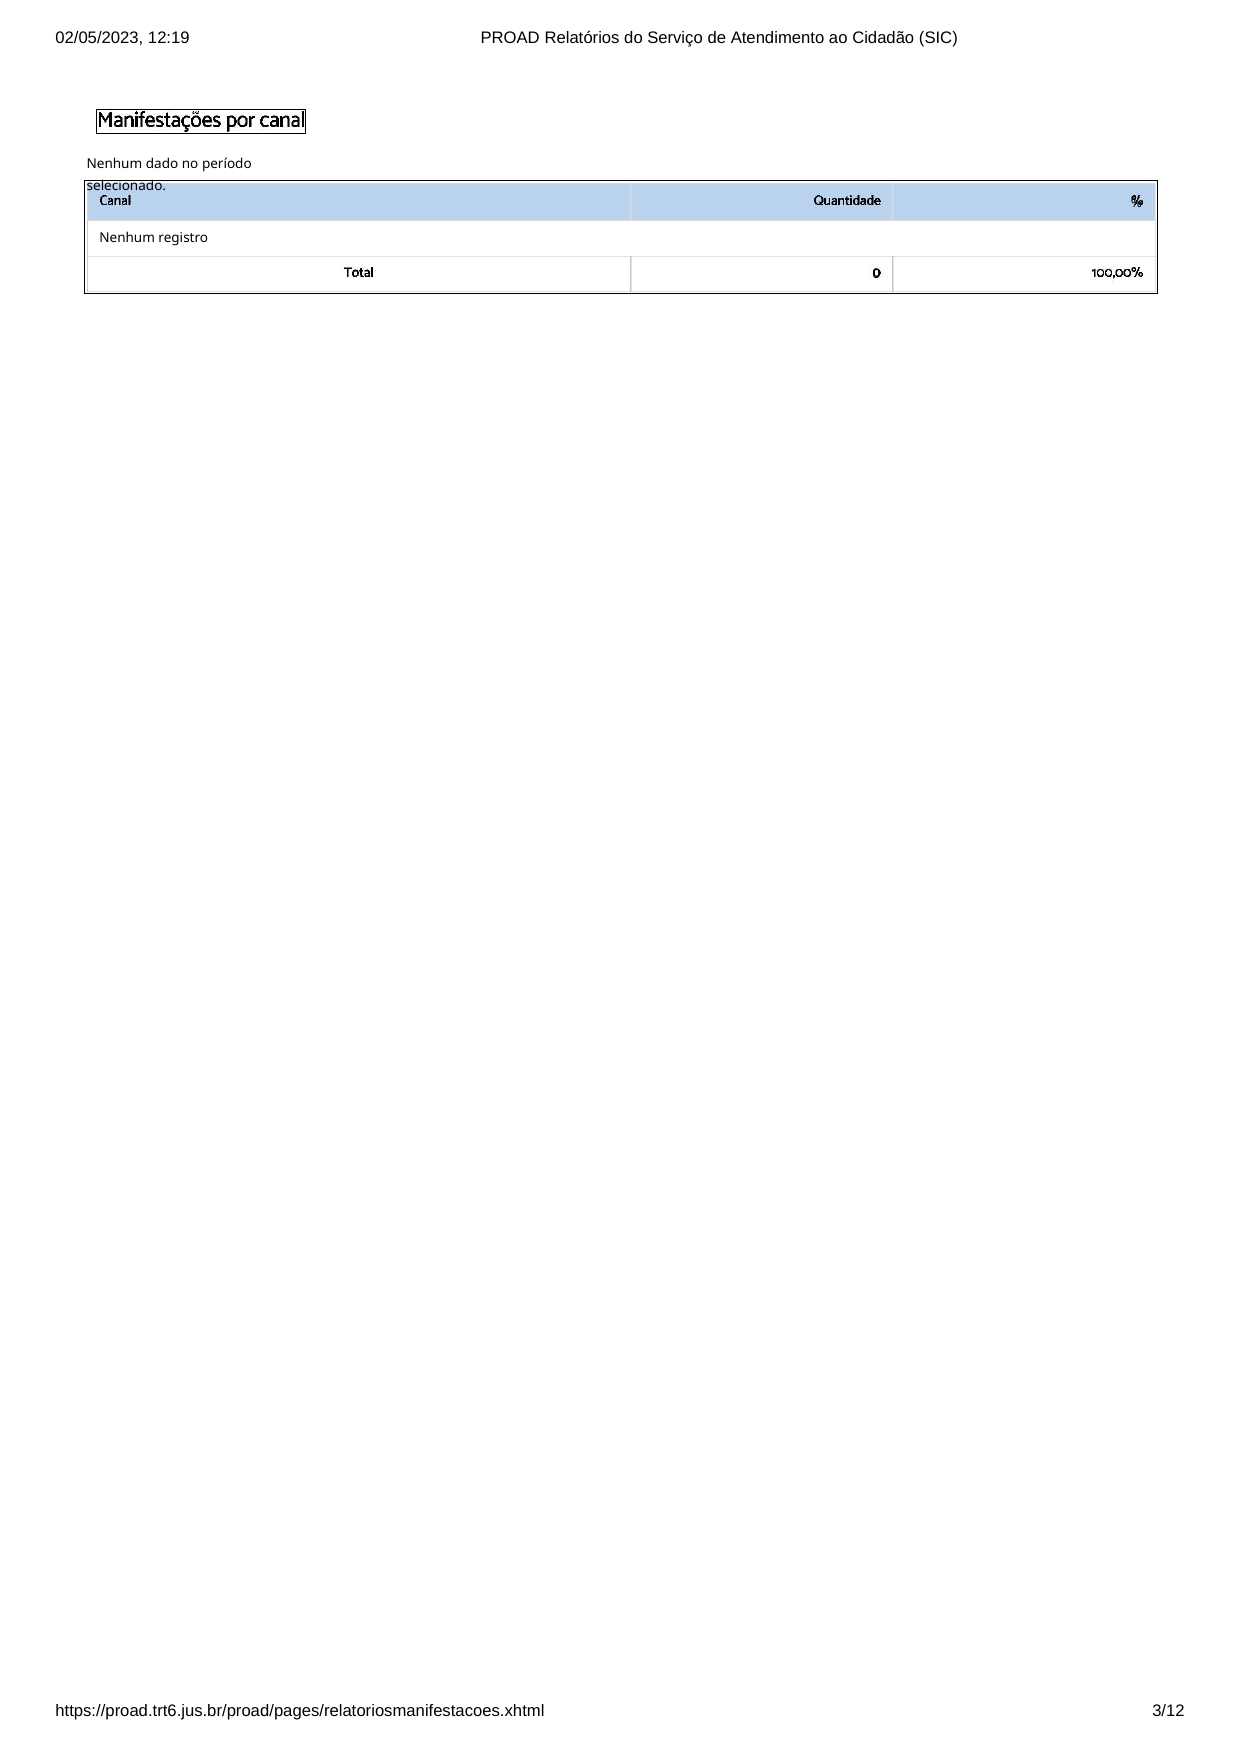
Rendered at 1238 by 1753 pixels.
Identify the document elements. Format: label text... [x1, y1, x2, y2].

text 0 [872, 260, 900, 283]
text PROAD Relatórios do Serviço de Atendimento ao Cidadão (SIC) [480, 29, 982, 47]
picture [85, 181, 1157, 293]
text 0 [57, 33, 62, 42]
text https://proad.trt6.jus.br/proad/pages/relatoriosmanifestacoes.xhtml [55, 1702, 569, 1720]
picture [97, 110, 305, 133]
text Nenhum dado no período selecionado. [86, 151, 332, 195]
text % [1131, 189, 1163, 212]
text 2/05/2023, 12:19 [64, 29, 214, 47]
text Nenhum registro [99, 225, 217, 247]
text 0 [55, 29, 64, 47]
text 3/12 [1152, 1702, 1209, 1720]
